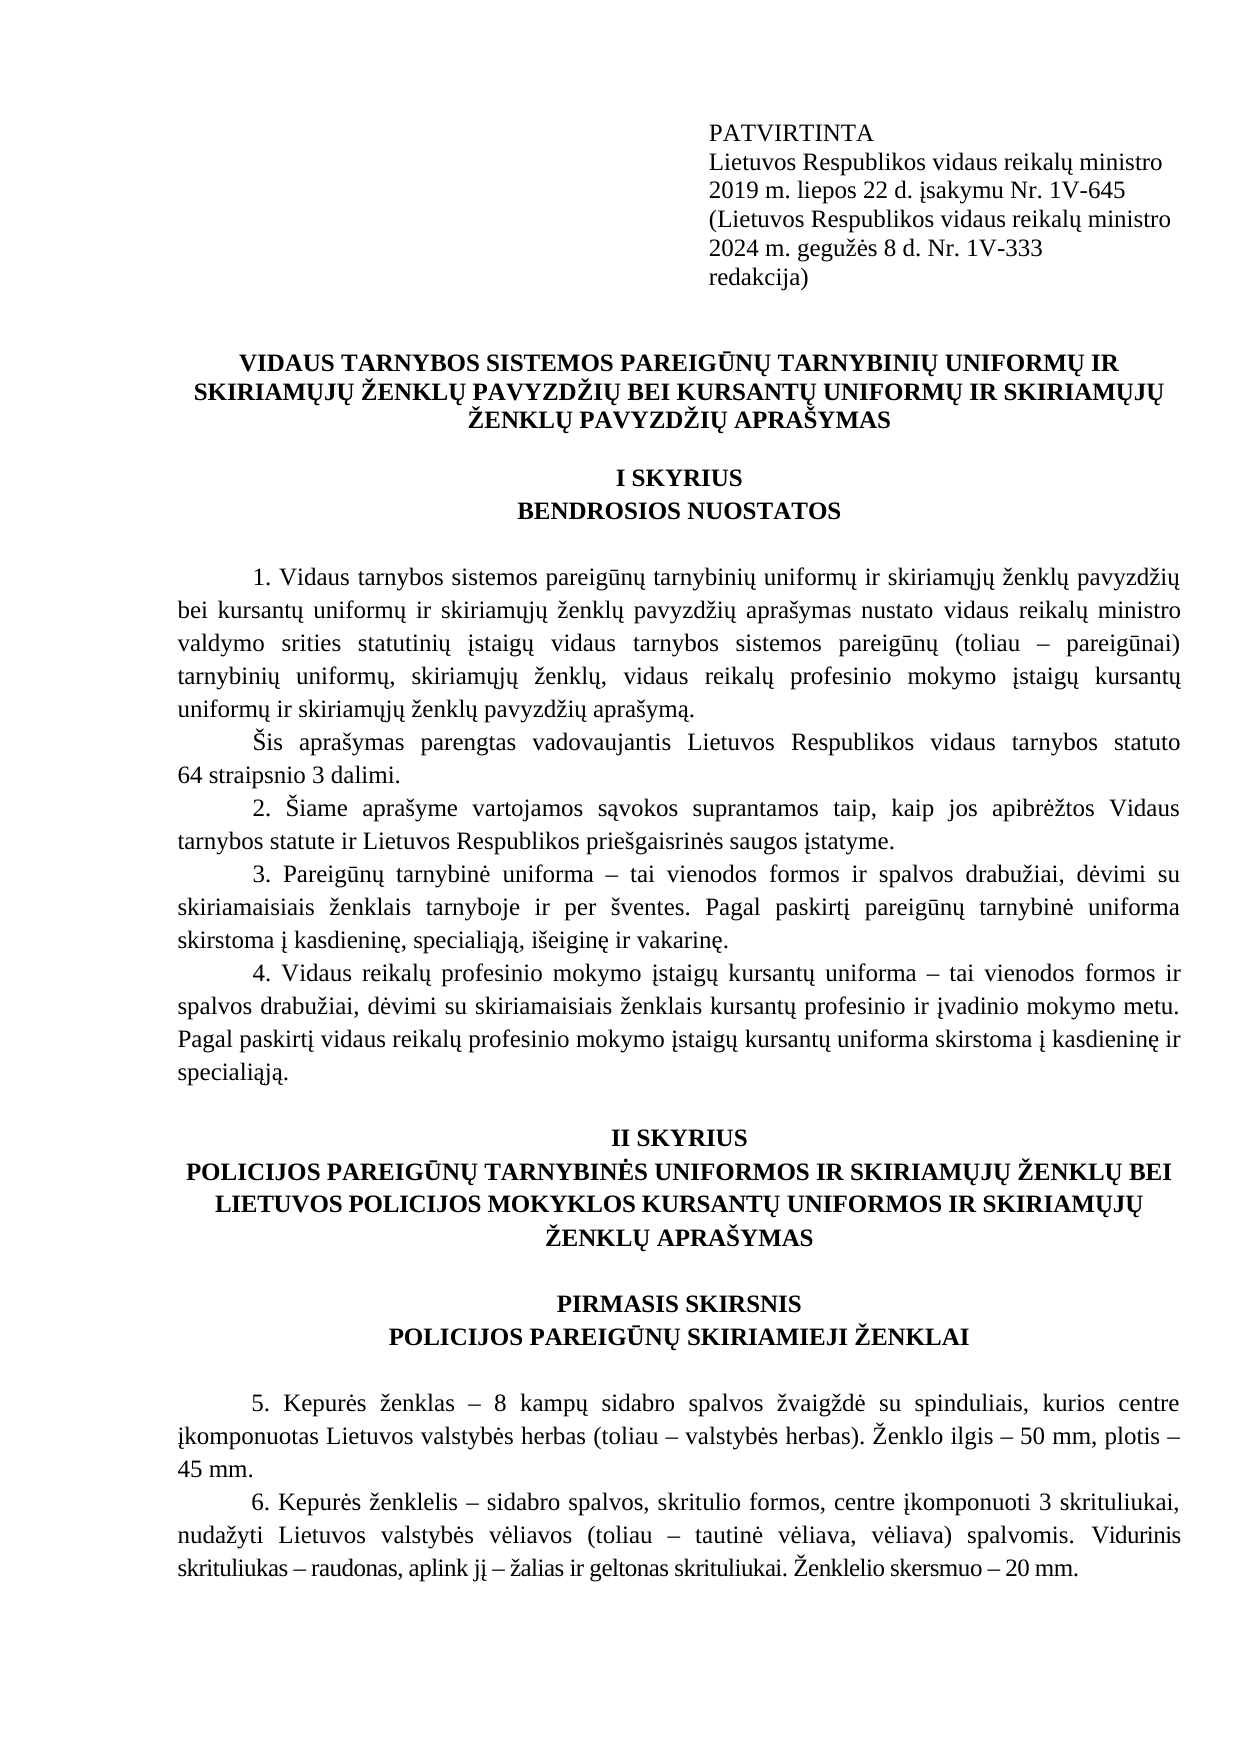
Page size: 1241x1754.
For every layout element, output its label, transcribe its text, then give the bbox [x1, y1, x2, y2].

text 2024 m. gegužės 8 d. Nr. 1V-333 [709, 233, 1181, 262]
text PIRMASIS SKIRSNIS [177, 1289, 1181, 1317]
text redakcija) [709, 262, 1181, 291]
text 6. Kepurės ženklelis – sidabro spalvos, skritulio formos, centre įkomponuoti 3 skrituliukai, nudažyti Lietuvos valstybės vėliavos (toliau – tautinė vėliava, vėliava) spalvomis. Vidurinis skrituliukas – raudonas, aplink jį – žalias ir geltonas skrituliukai. Ženklelio skersmuo – 20 mm. [177, 1487, 1181, 1582]
text POLICIJOS PAREIGŪNŲ TARNYBINĖS UNIFORMOS IR SKIRIAMŲJŲ ŽENKLŲ BEI LIETUVOS POLICIJOS MOKYKLOS KURSANTŲ UNIFORMOS IR SKIRIAMŲJŲ ŽENKLŲ APRAŠYMAS [177, 1157, 1181, 1251]
text 2. Šiame aprašyme vartojamos sąvokos suprantamos taip, kaip jos apibrėžtos Vidaus tarnybos statute ir Lietuvos Respublikos priešgaisrinės saugos įstatyme. [177, 793, 1181, 855]
text Šis aprašymas parengtas vadovaujantis Lietuvos Respublikos vidaus tarnybos statuto 64 straipsnio 3 dalimi. [177, 727, 1181, 789]
text PATVIRTINTA [709, 118, 1181, 147]
text 1. Vidaus tarnybos sistemos pareigūnų tarnybinių uniformų ir skiriamųjų ženklų pavyzdžių bei kursantų uniformų ir skiriamųjų ženklų pavyzdžių aprašymas nustato vidaus reikalų ministro valdymo srities statutinių įstaigų vidaus tarnybos sistemos pareigūnų (toliau – pareigūnai) tarnybinių uniformų, skiriamųjų ženklų, vidaus reikalų profesinio mokymo įstaigų kursantų uniformų ir skiriamųjų ženklų pavyzdžių aprašymą. [177, 562, 1181, 723]
text I SKYRIUS [177, 463, 1181, 492]
text 4. Vidaus reikalų profesinio mokymo įstaigų kursantų uniforma – tai vienodos formos ir spalvos drabužiai, dėvimi su skiriamaisiais ženklais kursantų profesinio ir įvadinio mokymo metu. Pagal paskirtį vidaus reikalų profesinio mokymo įstaigų kursantų uniforma skirstoma į kasdieninę ir specialiąją. [177, 958, 1181, 1086]
text VIDAUS TARNYBOS SISTEMOS PAREIGŪNŲ TARNYBINIŲ UNIFORMŲ IR SKIRIAMŲJŲ ŽENKLŲ PAVYZDŽIŲ BEI KURSANTŲ UNIFORMŲ IR SKIRIAMŲJŲ ŽENKLŲ PAVYZDŽIŲ APRAŠYMAS [177, 348, 1181, 434]
text 2019 m. liepos 22 d. įsakymu Nr. 1V-645 [709, 176, 1181, 204]
text POLICIJOS PAREIGŪNŲ SKIRIAMIEJI ŽENKLAI [177, 1322, 1181, 1350]
text 3. Pareigūnų tarnybinė uniforma – tai vienodos formos ir spalvos drabužiai, dėvimi su skiriamaisiais ženklais tarnyboje ir per šventes. Pagal paskirtį pareigūnų tarnybinė uniforma skirstoma į kasdieninę, specialiąją, išeiginę ir vakarinę. [177, 859, 1181, 954]
text (Lietuvos Respublikos vidaus reikalų ministro [709, 204, 1181, 233]
text BENDROSIOS NUOSTATOS [177, 496, 1181, 525]
text Lietuvos Respublikos vidaus reikalų ministro [709, 147, 1181, 176]
text 5. Kepurės ženklas – 8 kampų sidabro spalvos žvaigždė su spinduliais, kurios centre įkomponuotas Lietuvos valstybės herbas (toliau – valstybės herbas). Ženklo ilgis – 50 mm, plotis – 45 mm. [177, 1388, 1181, 1482]
text II SKYRIUS [177, 1123, 1181, 1152]
